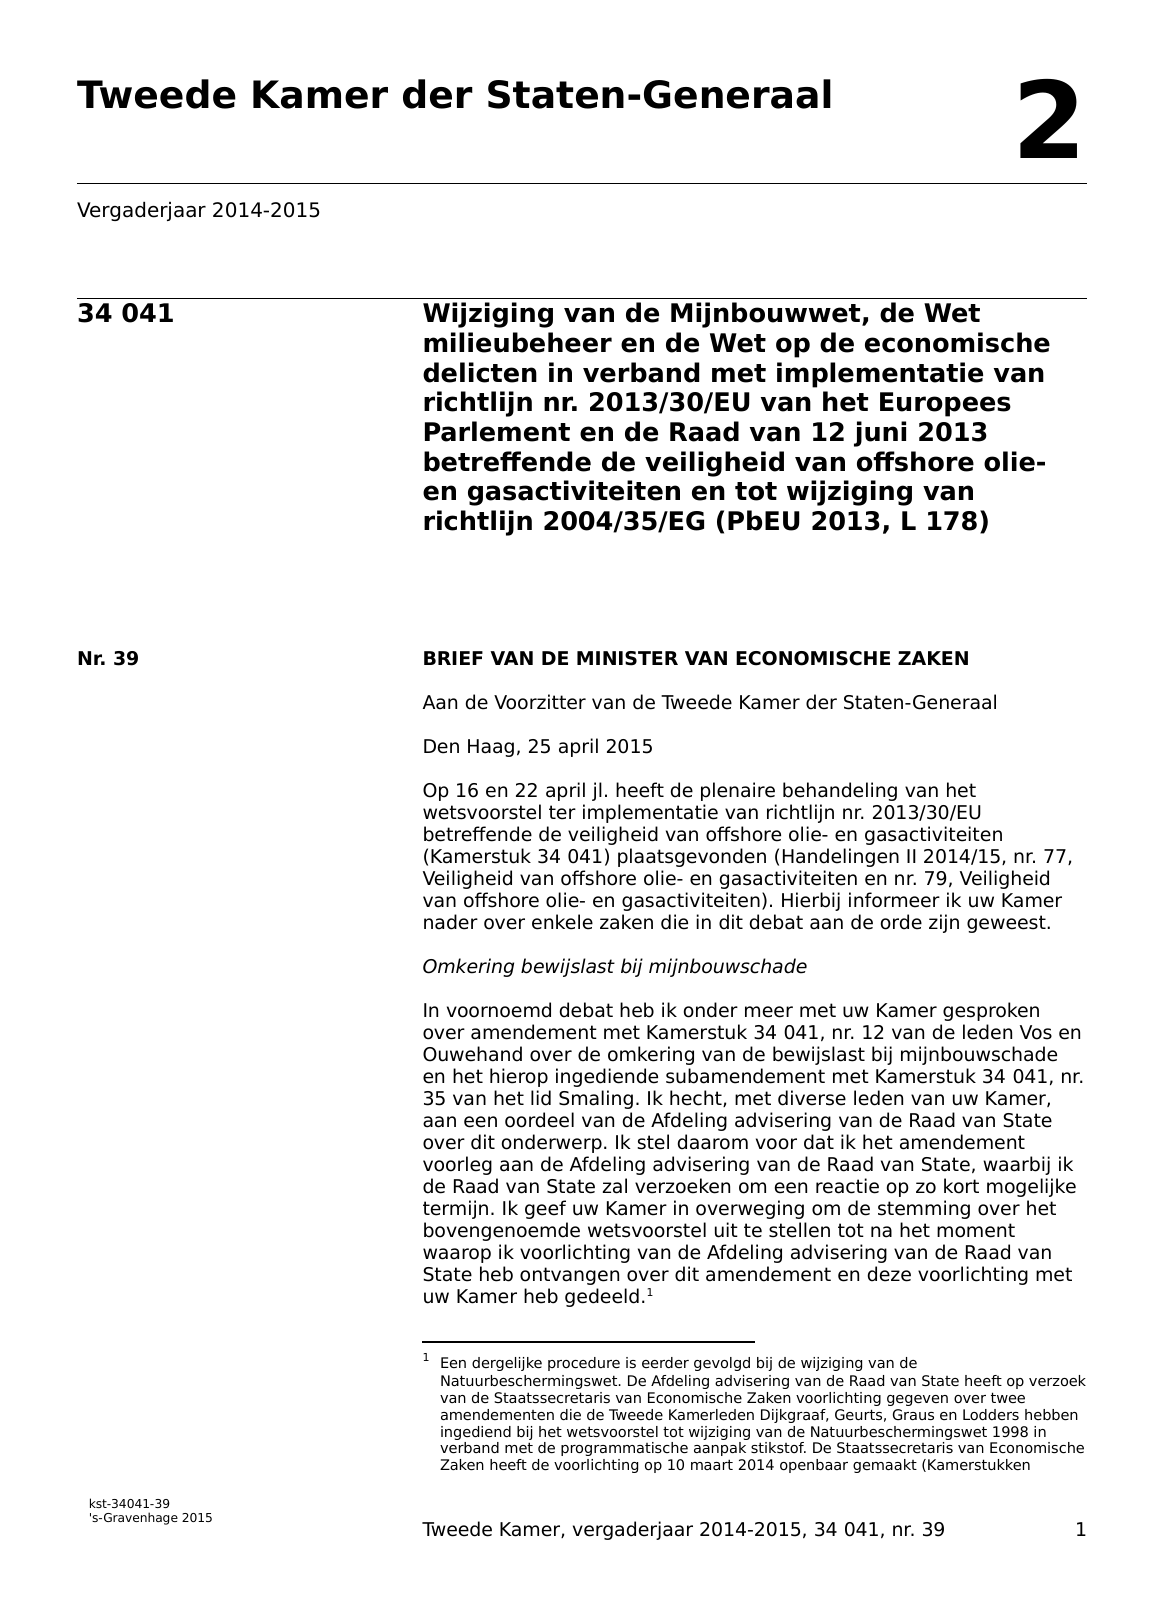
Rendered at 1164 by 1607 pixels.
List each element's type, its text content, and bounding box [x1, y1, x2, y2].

subtitle Nr. 39 BRIEF VAN DE MINISTER VAN ECONOMISCHE ZAKEN [77, 647, 1087, 669]
text Den Haag, 25 april 2015 [422, 736, 1087, 758]
text Op 16 en 22 april jl. heeft de plenaire behandeling van het wetsvoorstel ter implementatie van richtlijn nr. 2013/30/EU betreffende de veiligheid van offshore olie- en gasactiviteiten (Kamerstuk 34 041) plaatsgevonden (Handelingen II 2014/15, nr. 77, Veiligheid van offshore olie- en gasactiviteiten en nr. 79, Veiligheid van offshore olie- en gasactiviteiten). Hierbij informeer ik uw Kamer nader over enkele zaken die in dit debat aan de orde zijn geweest. [422, 780, 1087, 934]
text kst-34041-39 [88, 1497, 323, 1511]
table_cell Vergaderjaar 2014-2015 [77, 184, 1087, 298]
text 's-Gravenhage 2015 [88, 1511, 323, 1525]
subtitle Omkering bewijslast bij mijnbouwschade [422, 956, 1087, 978]
text Aan de Voorzitter van de Tweede Kamer der Staten-Generaal [422, 692, 1087, 714]
table_header Tweede Kamer der Staten-Generaal [77, 59, 886, 183]
subtitle 34 041 Wijziging van de Mijnbouwwet, de Wet milieubeheer en de Wet op de economische delicten in verband met implementatie van richtlijn nr. 2013/30/EU van het Europees Parlement en de Raad van 12 juni 2013 betreffende de veiligheid van offshore olie- en gasactiviteiten en tot wijziging van richtlijn 2004/35/EG (PbEU 2013, L 178) [77, 299, 1087, 536]
table_header 2 [886, 59, 1087, 183]
text In voornoemd debat heb ik onder meer met uw Kamer gesproken over amendement met Kamerstuk 34 041, nr. 12 van de leden Vos en Ouwehand over de omkering van de bewijslast bij mijnbouwschade en het hierop ingediende subamendement met Kamerstuk 34 041, nr. 35 van het lid Smaling. Ik hecht, met diverse leden van uw Kamer, aan een oordeel van de Afdeling advisering van de Raad van State over dit onderwerp. Ik stel daarom voor dat ik het amendement voorleg aan de Afdeling advisering van de Raad van State, waarbij ik de Raad van State zal verzoeken om een reactie op zo kort mogelijke termijn. Ik geef uw Kamer in overweging om de stemming over het bovengenoemde wetsvoorstel uit te stellen tot na het moment waarop ik voorlichting van de Afdeling advisering van de Raad van State heb ontvangen over dit amendement en deze voorlichting met uw Kamer heb gedeeld. [422, 1000, 1087, 1308]
text Een dergelijke procedure is eerder gevolgd bij de wijziging van de Natuurbeschermingswet. De Afdeling advisering van de Raad van State heeft op verzoek van de Staatssecretaris van Economische Zaken voorlichting gegeven over twee amendementen die de Tweede Kamerleden Dijkgraaf, Geurts, Graus en Lodders hebben ingediend bij het wetsvoorstel tot wijziging van de Natuurbeschermingswet 1998 in verband met de programmatische aanpak stikstof. De Staatssecretaris van Economische Zaken heeft de voorlichting op 10 maart 2014 openbaar gemaakt (Kamerstukken [422, 1351, 1087, 1474]
